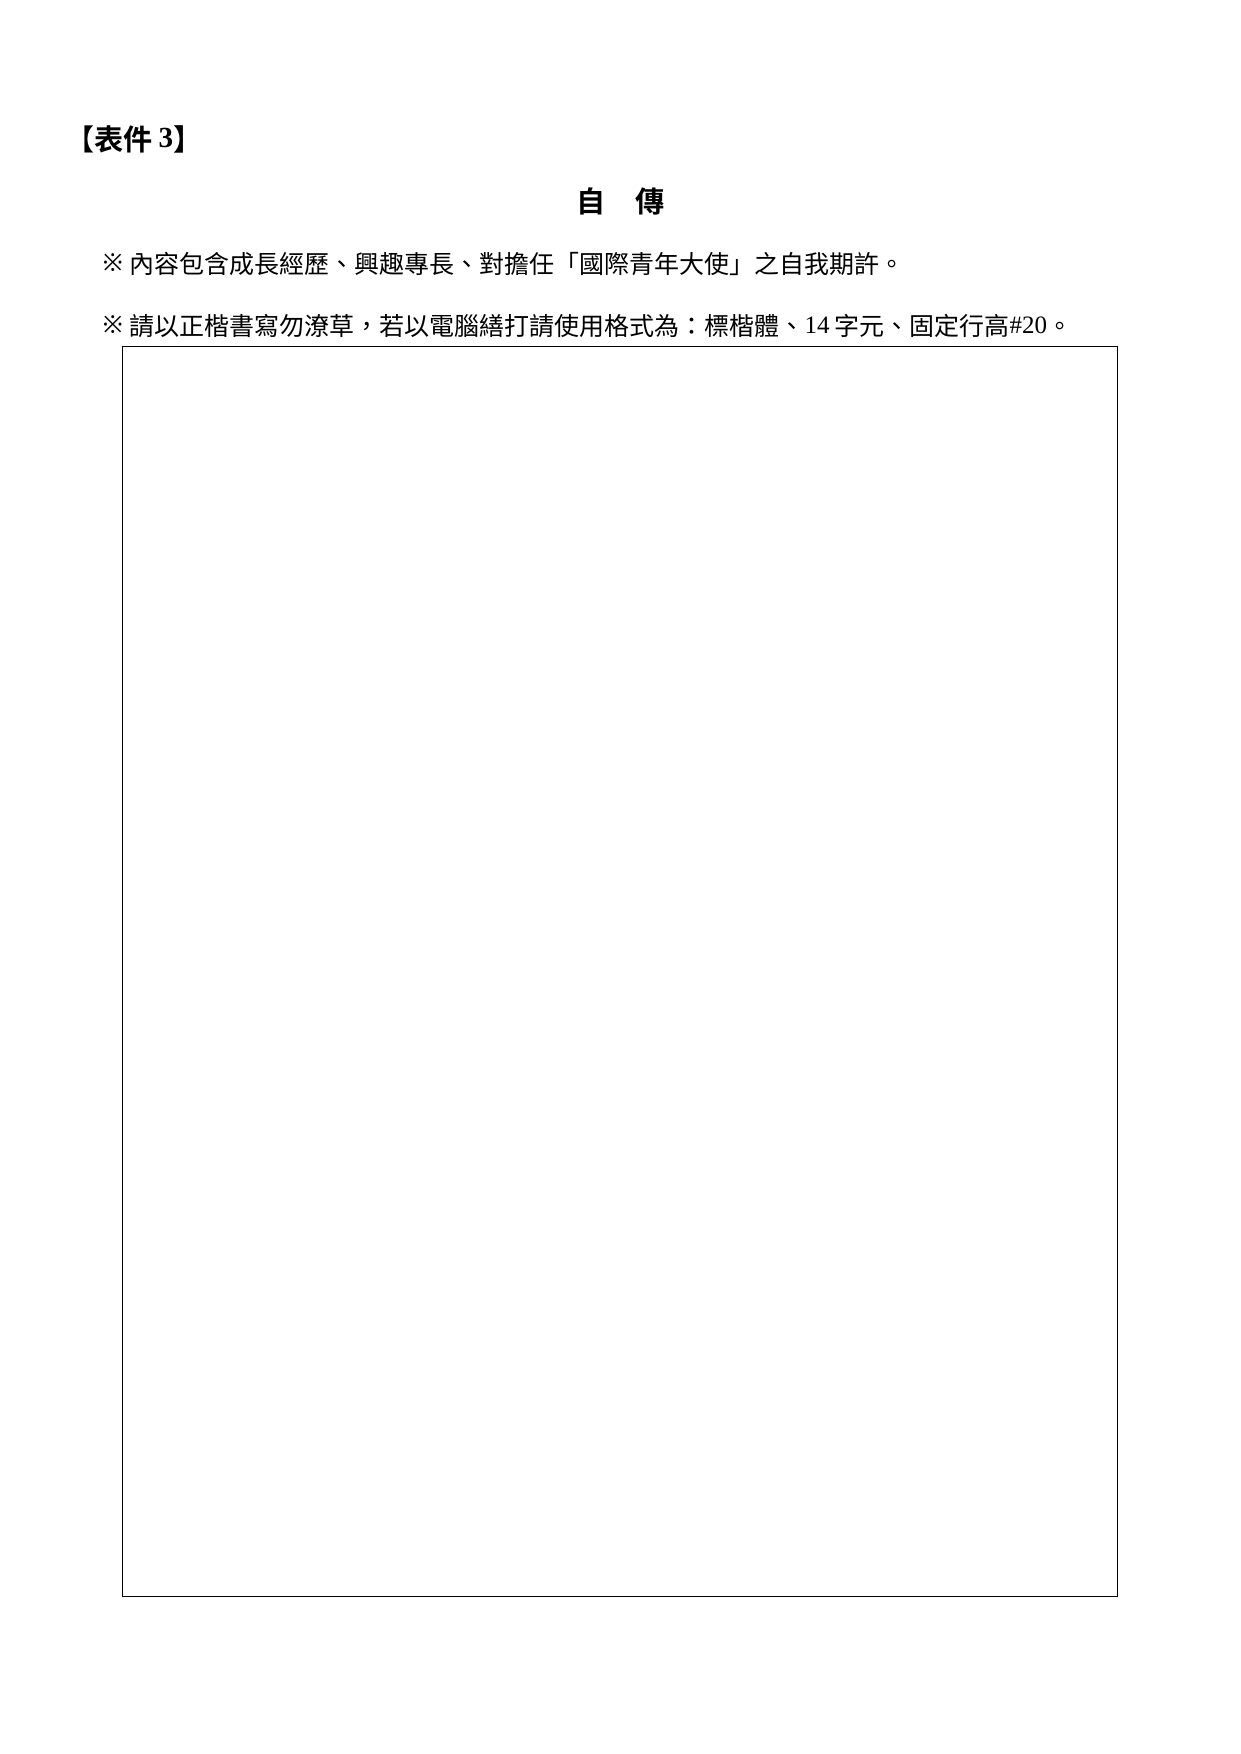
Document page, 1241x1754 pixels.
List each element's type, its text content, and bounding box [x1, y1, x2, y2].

text 自 傳 [65, 158, 1175, 221]
text 【表件3】 [65, 96, 1175, 158]
table_header [123, 347, 1117, 1596]
text ※ 請以正楷書寫勿潦草，若以電腦繕打請使用格式為：標楷體、14字元、固定行高#20。 [65, 283, 1175, 346]
text ※ 內容包含成長經歷、興趣專長、對擔任「國際青年大使」之自我期許。 [65, 221, 1175, 283]
